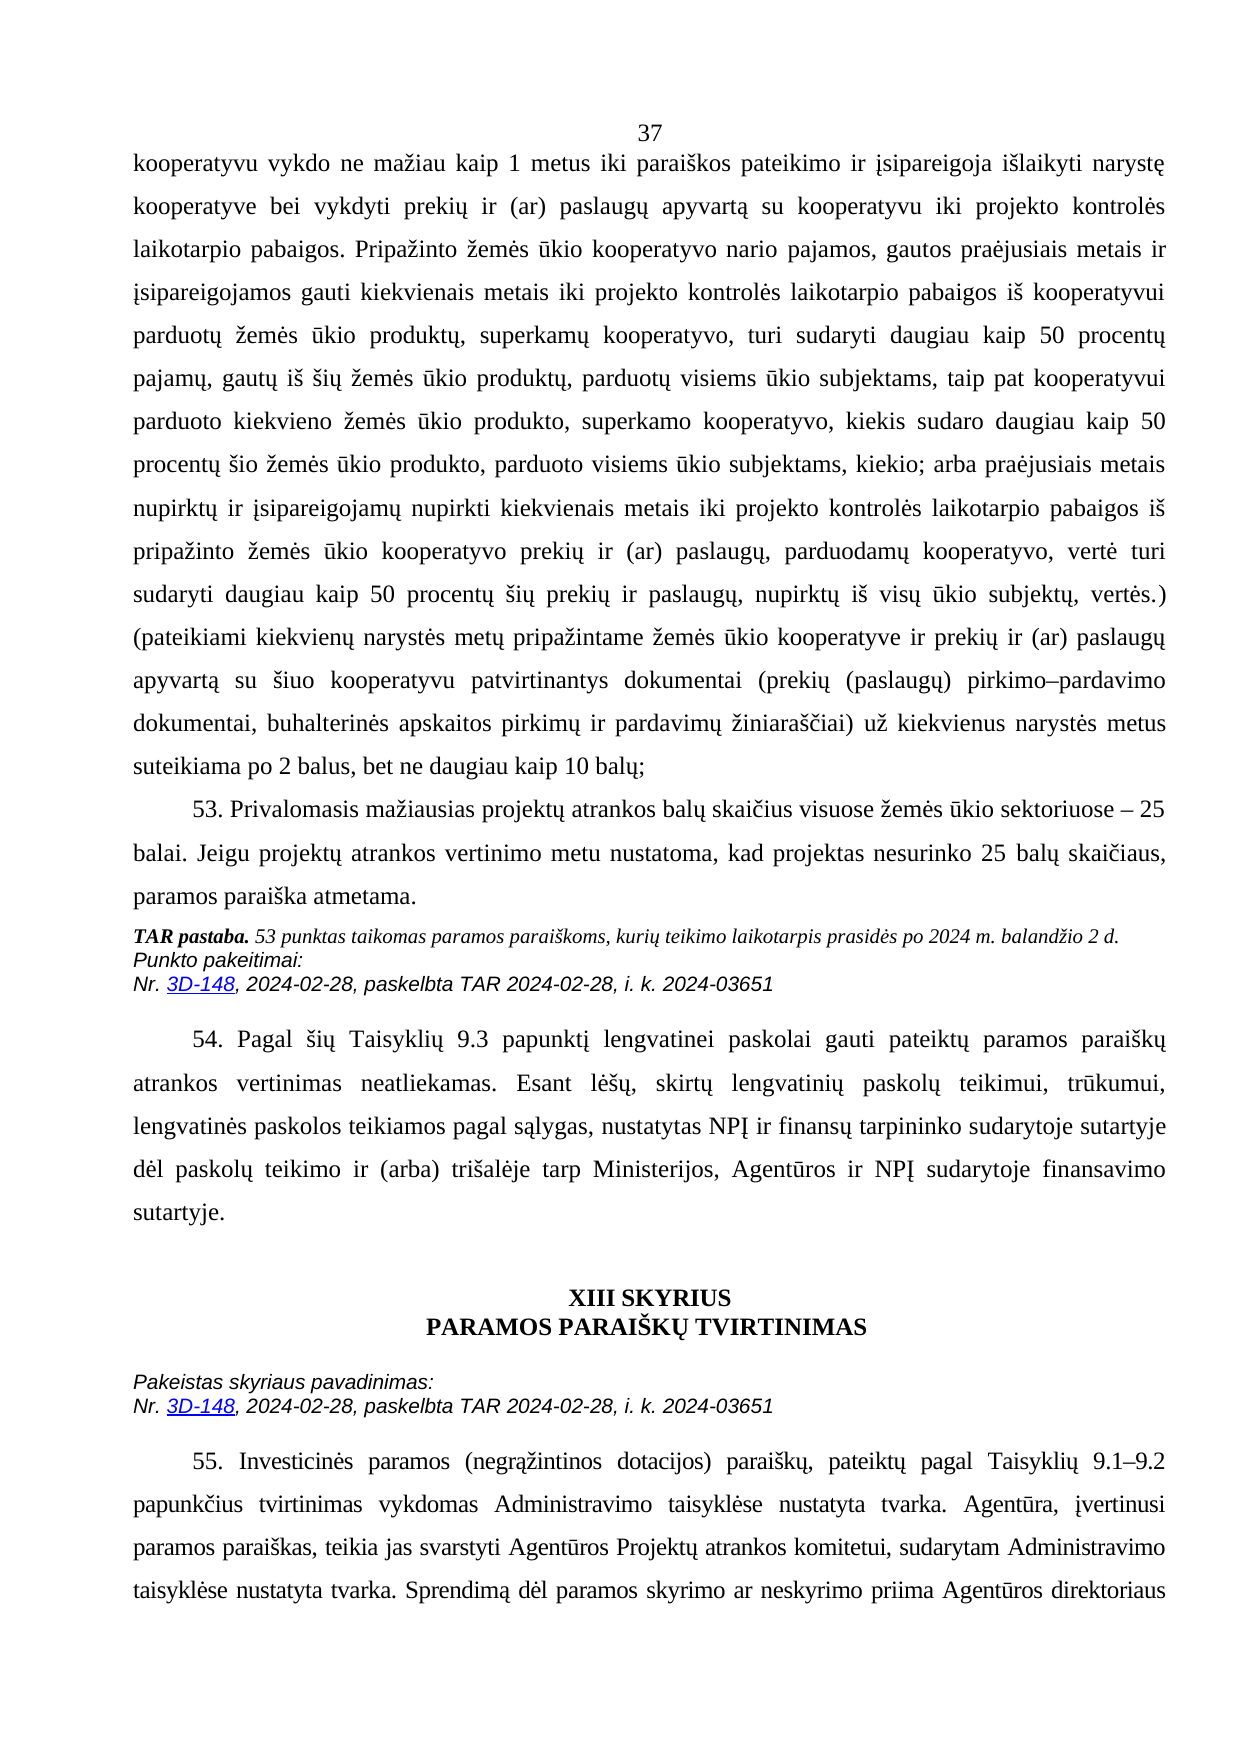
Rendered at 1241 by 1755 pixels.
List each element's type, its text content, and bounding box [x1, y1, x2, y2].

text kooperatyvu vykdo ne mažiau kaip 1 metus iki paraiškos pateikimo ir įsipareigoja išlaikyti narystę kooperatyve bei vykdyti prekių ir (ar) paslaugų apyvartą su kooperatyvu iki projekto kontrolės laikotarpio pabaigos. Pripažinto žemės ūkio kooperatyvo nario pajamos, gautos praėjusiais metais ir įsipareigojamos gauti kiekvienais metais iki projekto kontrolės laikotarpio pabaigos iš kooperatyvui parduotų žemės ūkio produktų, superkamų kooperatyvo, turi sudaryti daugiau kaip 50 procentų pajamų, gautų iš šių žemės ūkio produktų, parduotų visiems ūkio subjektams, taip pat kooperatyvui parduoto kiekvieno žemės ūkio produkto, superkamo kooperatyvo, kiekis sudaro daugiau kaip 50 procentų šio žemės ūkio produkto, parduoto visiems ūkio subjektams, kiekio; arba praėjusiais metais nupirktų ir įsipareigojamų nupirkti kiekvienais metais iki projekto kontrolės laikotarpio pabaigos iš pripažinto žemės ūkio kooperatyvo prekių ir (ar) paslaugų, parduodamų kooperatyvo, vertė turi sudaryti daugiau kaip 50 procentų šių prekių ir paslaugų, nupirktų iš visų ūkio subjektų, vertės.) (pateikiami kiekvienų narystės metų pripažintame žemės ūkio kooperatyve ir prekių ir (ar) paslaugų apyvartą su šiuo kooperatyvu patvirtinantys dokumentai (prekių (paslaugų) pirkimo–pardavimo dokumentai, buhalterinės apskaitos pirkimų ir pardavimų žiniaraščiai) už kiekvienus narystės metus suteikiama po 2 balus, bet ne daugiau kaip 10 balų; [133, 148, 1166, 780]
text Pakeistas skyriaus pavadinimas: [133, 1369, 1166, 1393]
text 53. Privalomasis mažiausias projektų atrankos balų skaičius visuose žemės ūkio sektoriuose – 25 balai. Jeigu projektų atrankos vertinimo metu nustatoma, kad projektas nesurinko 25 balų skaičiaus, paramos paraiška atmetama. [133, 794, 1166, 909]
text Nr. 3D-148, 2024-02-28, paskelbta TAR 2024-02-28, i. k. 2024-03651 [133, 1393, 1166, 1417]
text PARAMOS PARAIŠKŲ TVIRTINIMAS [133, 1312, 1166, 1341]
text XIII SKYRIUS [133, 1283, 1166, 1312]
text TAR pastaba. 53 punktas taikomas paramos paraiškoms, kurių teikimo laikotarpis prasidės po 2024 m. balandžio 2 d. [133, 924, 1166, 948]
text Punkto pakeitimai: [133, 948, 1166, 972]
text 55. Investicinės paramos (negrąžintinos dotacijos) paraiškų, pateiktų pagal Taisyklių 9.1–9.2 papunkčius tvirtinimas vykdomas Administravimo taisyklėse nustatyta tvarka. Agentūra, įvertinusi paramos paraiškas, teikia jas svarstyti Agentūros Projektų atrankos komitetui, sudarytam Administravimo taisyklėse nustatyta tvarka. Sprendimą dėl paramos skyrimo ar neskyrimo priima Agentūros direktoriaus [133, 1446, 1166, 1604]
text 54. Pagal šių Taisyklių 9.3 papunktį lengvatinei paskolai gauti pateiktų paramos paraiškų atrankos vertinimas neatliekamas. Esant lėšų, skirtų lengvatinių paskolų teikimui, trūkumui, lengvatinės paskolos teikiamos pagal sąlygas, nustatytas NPĮ ir finansų tarpininko sudarytoje sutartyje dėl paskolų teikimo ir (arba) trišalėje tarp Ministerijos, Agentūros ir NPĮ sudarytoje finansavimo sutartyje. [133, 1024, 1166, 1226]
text Nr. 3D-148, 2024-02-28, paskelbta TAR 2024-02-28, i. k. 2024-03651 [133, 972, 1166, 996]
